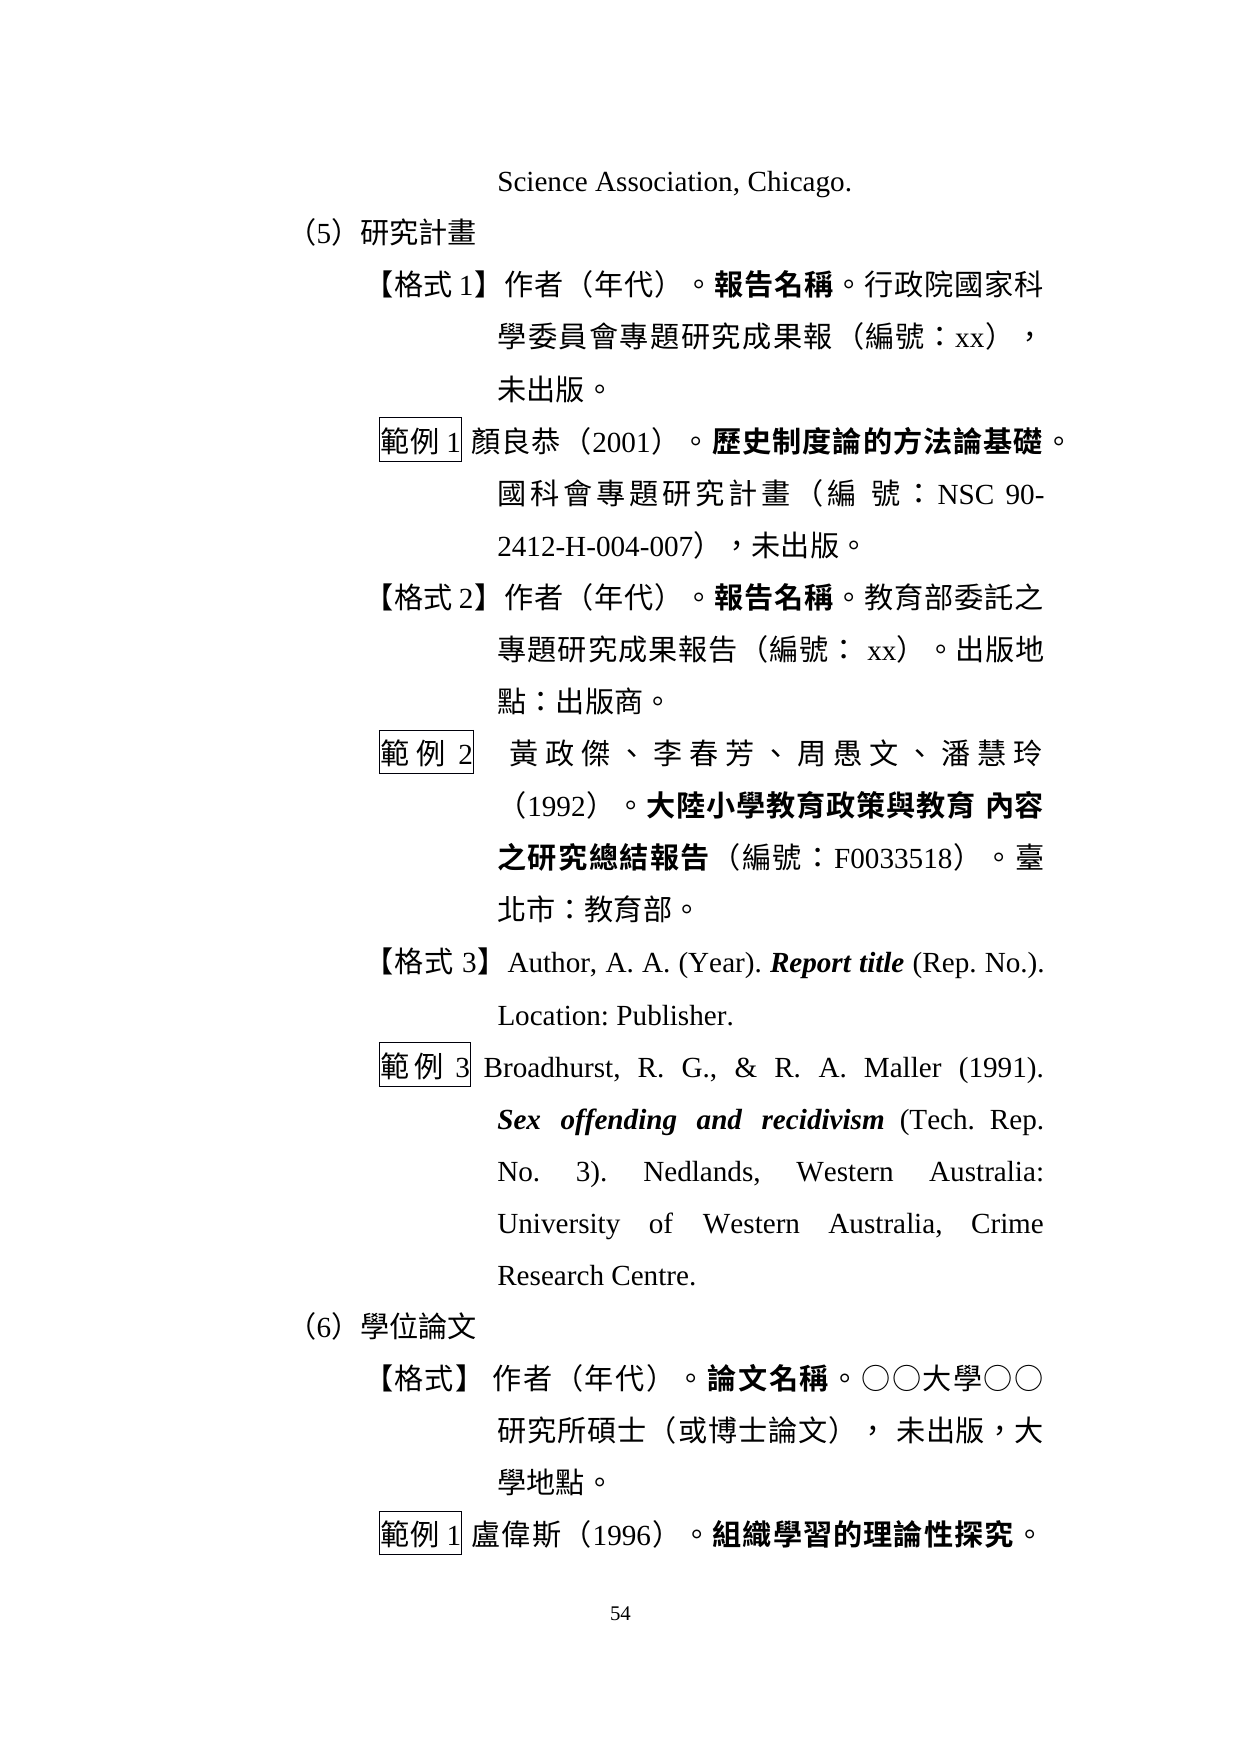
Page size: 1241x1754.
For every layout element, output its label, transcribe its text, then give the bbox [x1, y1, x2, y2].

text 範例1 盧偉斯（1996）。組織學習的理論性探究。國立政治大學公共行政學系 博士學位論文，未出版，臺北。 [380, 1512, 461, 1554]
text 範例3 Broadhurst, R. G., & R. A. Maller (1991). Sex offending and recidivism (Tech. Rep. No. 3). Nedlands, Western Australia: University of Western Australia, Crime Research Centre. [379, 1035, 1044, 1296]
text 範例1 盧偉斯（1996）。組織學習的理論性探究。國立政治大學公共行政學系 博士學位論文，未出版，臺北。 [379, 1504, 1044, 1556]
text 【格式】 作者（年代）。論文名稱。○○大學○○研究所碩士（或博士論文）， 未出版，大學地點。 [364, 1348, 1044, 1504]
text 【格式 3】Author, A. A. (Year). Report title (Rep. No.). Location: Publisher. [364, 931, 1044, 1035]
text （6）學位論文 [287, 1296, 1042, 1348]
text 範例1 顏良恭（2001）。歷史制度論的方法論基礎。國科會專題研究計畫（編 號：NSC 90-2412-H-004-007），未出版。 [379, 410, 1044, 567]
text 【格式2】作者（年代）。報告名稱。教育部委託之專題研究成果報告（編號： xx）。出版地點：出版商。 [364, 567, 1044, 723]
text 【格式1】作者（年代）。報告名稱。行政院國家科學委員會專題研究成果報（編號：xx），未出版。 [364, 254, 1044, 410]
text 範例2 黃政傑、李春芳、周愚文、潘慧玲（1992）。大陸小學教育政策與教育 內容之研究總結報告（編號：F0033518）。臺北市：教育部。 [379, 723, 1044, 931]
text （5）研究計畫 [287, 202, 1042, 254]
text Science Association, Chicago. [379, 150, 1044, 202]
